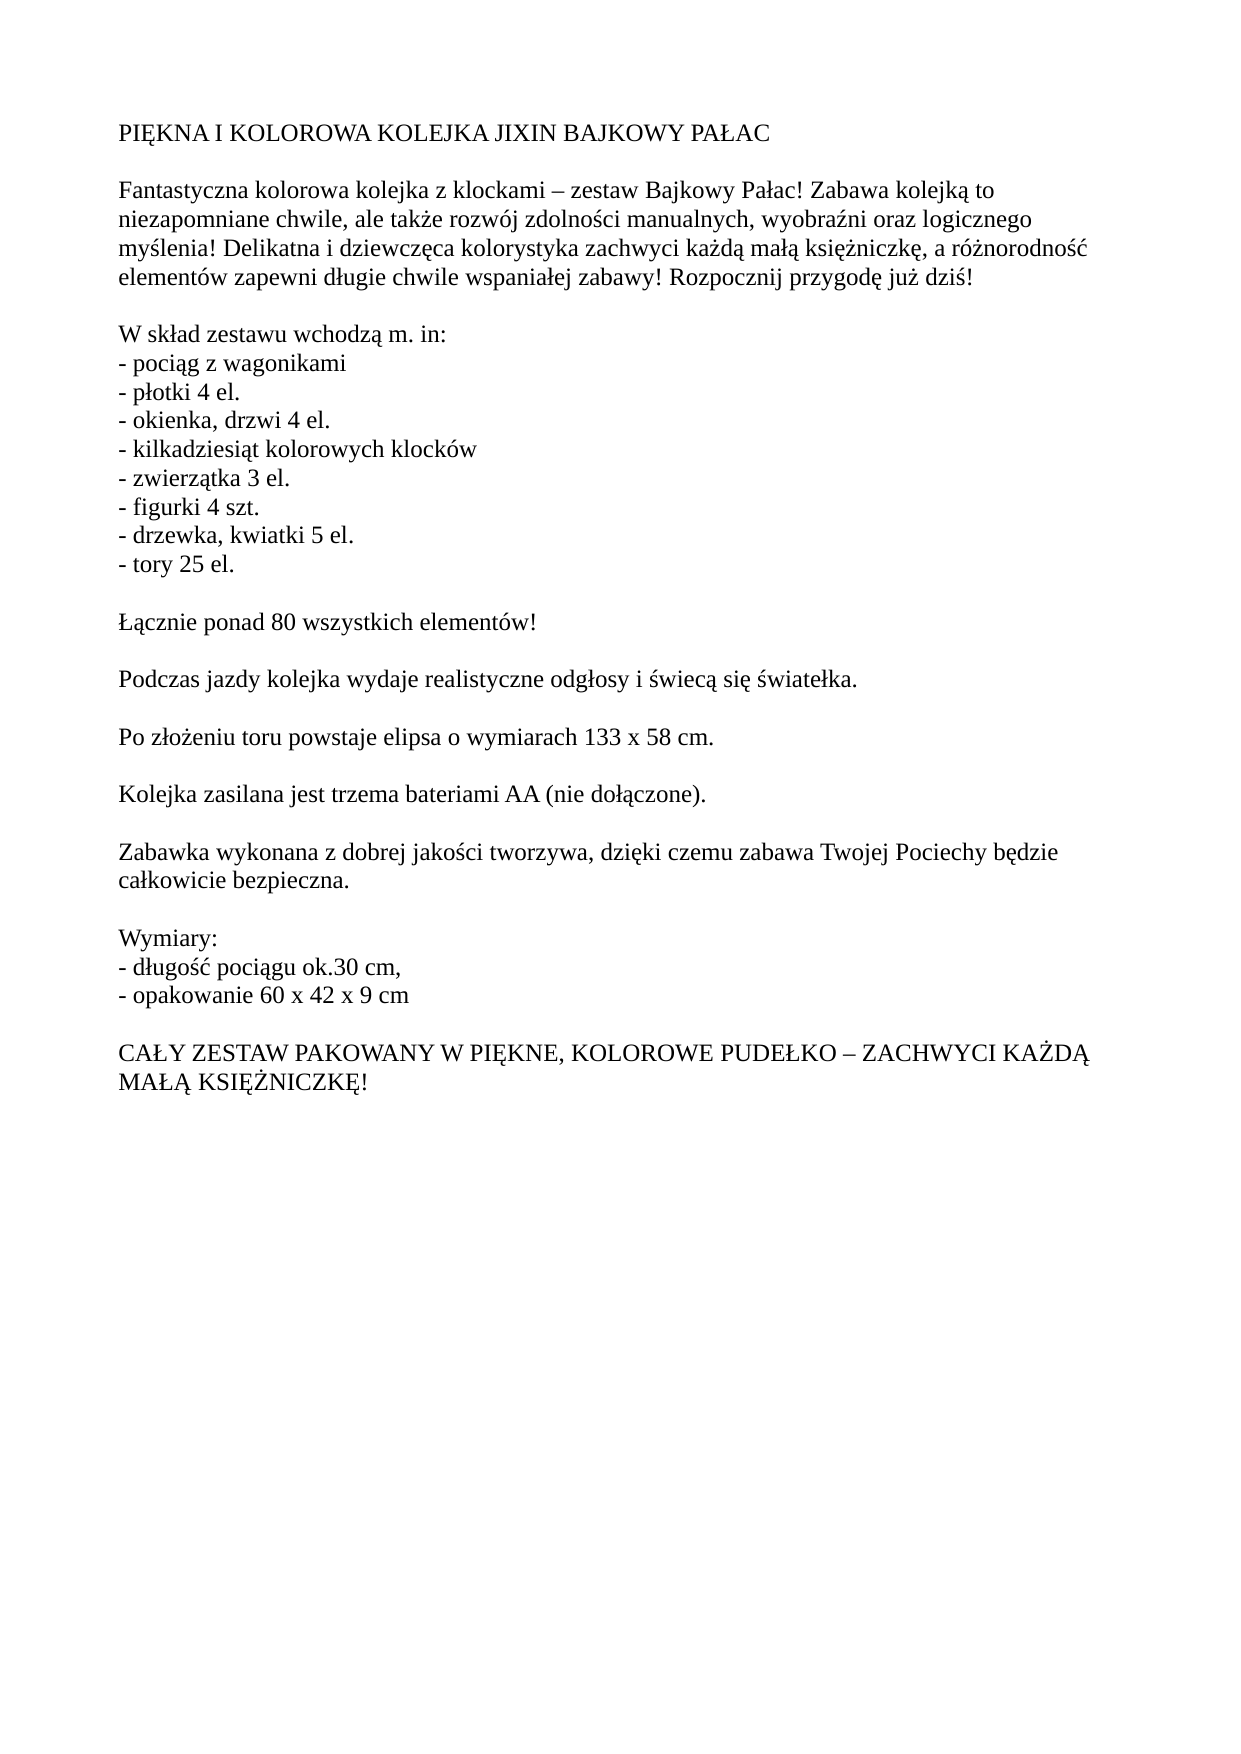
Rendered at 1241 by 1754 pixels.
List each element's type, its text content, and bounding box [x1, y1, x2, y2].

text - długość pociągu ok.30 cm, [118, 952, 1122, 981]
text - kilkadziesiąt kolorowych klocków [118, 434, 1122, 463]
text Fantastyczna kolorowa kolejka z klockami – zestaw Bajkowy Pałac! Zabawa kolejką to niezapomniane chwile, ale także rozwój zdolności manualnych, wyobraźni oraz logicznego myślenia! Delikatna i dziewczęca kolorystyka zachwyci każdą małą księżniczkę, a różnorodność elementów zapewni długie chwile wspaniałej zabawy! Rozpocznij przygodę już dziś! W skład zestawu wchodzą m. in: [118, 176, 1122, 348]
text - pociąg z wagonikami [118, 348, 1122, 377]
text Łącznie ponad 80 wszystkich elementów! Podczas jazdy kolejka wydaje realistyczne odgłosy i świecą się światełka. Po złożeniu toru powstaje elipsa o wymiarach 133 x 58 cm. Kolejka zasilana jest trzema bateriami AA (nie dołączone). Zabawka wykonana z dobrej jakości tworzywa, dzięki czemu zabawa Twojej Pociechy będzie całkowicie bezpieczna. Wymiary: [118, 607, 1122, 952]
text - zwierzątka 3 el. [118, 463, 1122, 492]
text - opakowanie 60 x 42 x 9 cm [118, 981, 1122, 1009]
text - figurki 4 szt. [118, 492, 1122, 521]
text PIĘKNA I KOLOROWA KOLEJKA JIXIN BAJKOWY PAŁAC [118, 118, 1122, 147]
text - płotki 4 el. [118, 377, 1122, 406]
text - tory 25 el. [118, 549, 1122, 578]
text CAŁY ZESTAW PAKOWANY W PIĘKNE, KOLOROWE PUDEŁKO – ZACHWYCI KAŻDĄ MAŁĄ KSIĘŻNICZKĘ! [118, 1038, 1122, 1096]
text - okienka, drzwi 4 el. [118, 406, 1122, 434]
text - drzewka, kwiatki 5 el. [118, 521, 1122, 549]
